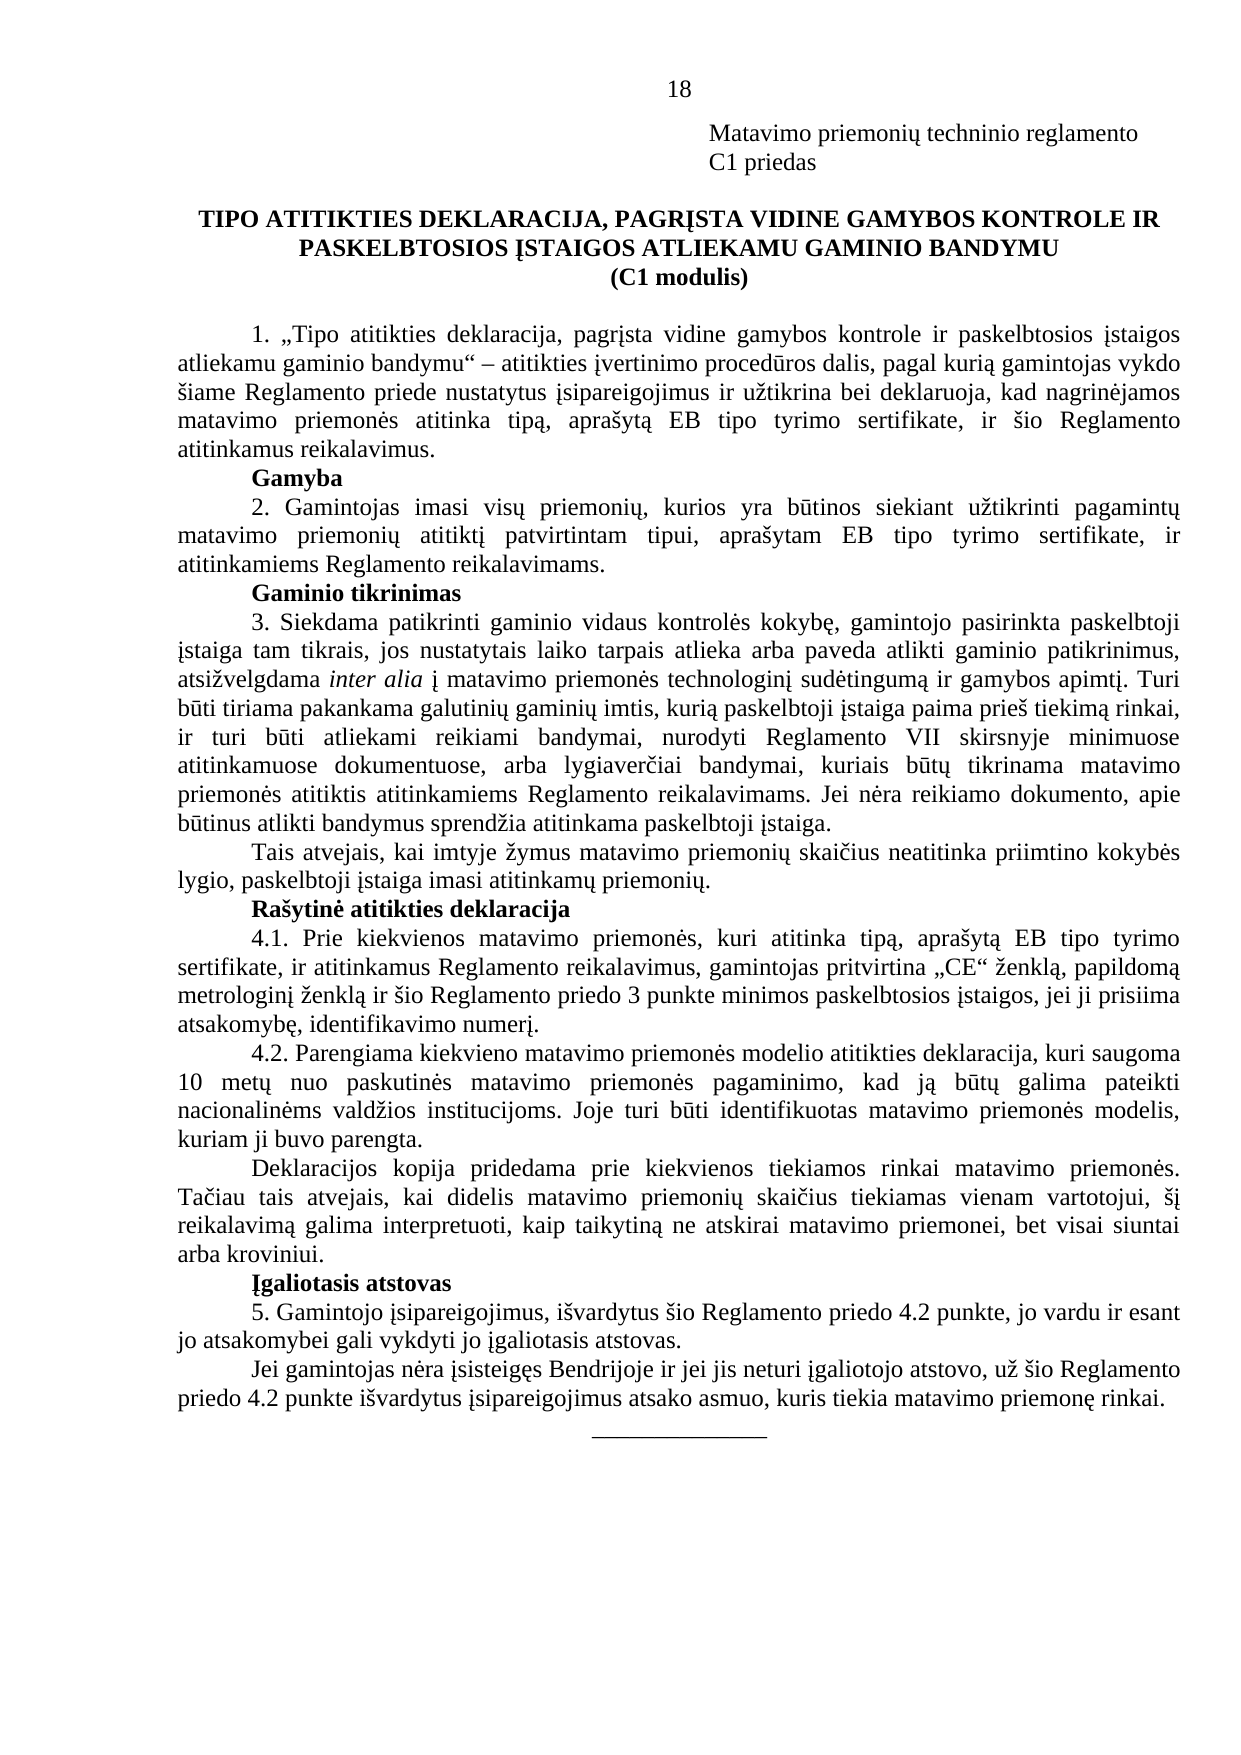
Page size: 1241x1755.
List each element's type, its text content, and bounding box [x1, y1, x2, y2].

text Matavimo priemonių techninio reglamento [709, 118, 1181, 147]
text C1 priedas [177, 147, 1181, 176]
text 1. „Tipo atitikties deklaracija, pagrįsta vidine gamybos kontrole ir paskelbtosios įstaigos atliekamu gaminio bandymu“ – atitikties įvertinimo procedūros dalis, pagal kurią gamintojas vykdo šiame Reglamento priede nustatytus įsipareigojimus ir užtikrina bei deklaruoja, kad nagrinėjamos matavimo priemonės atitinka tipą, aprašytą EB tipo tyrimo sertifikate, ir šio Reglamento atitinkamus reikalavimus. [177, 319, 1181, 463]
text 4.2. Parengiama kiekvieno matavimo priemonės modelio atitikties deklaracija, kuri saugoma 10 metų nuo paskutinės matavimo priemonės pagaminimo, kad ją būtų galima pateikti nacionalinėms valdžios institucijoms. Joje turi būti identifikuotas matavimo priemonės modelis, kuriam ji buvo parengta. [177, 1038, 1181, 1153]
text 2. Gamintojas imasi visų priemonių, kurios yra būtinos siekiant užtikrinti pagamintų matavimo priemonių atitiktį patvirtintam tipui, aprašytam EB tipo tyrimo sertifikate, ir atitinkamiems Reglamento reikalavimams. [177, 492, 1181, 578]
text 3. Siekdama patikrinti gaminio vidaus kontrolės kokybę, gamintojo pasirinkta paskelbtoji įstaiga tam tikrais, jos nustatytais laiko tarpais atlieka arba paveda atlikti gaminio patikrinimus, atsižvelgdama inter alia į matavimo priemonės technologinį sudėtingumą ir gamybos apimtį. Turi būti tiriama pakankama galutinių gaminių imtis, kurią paskelbtoji įstaiga paima prieš tiekimą rinkai, ir turi būti atliekami reikiami bandymai, nurodyti Reglamento VII skirsnyje minimuose atitinkamuose dokumentuose, arba lygiaverčiai bandymai, kuriais būtų tikrinama matavimo priemonės atitiktis atitinkamiems Reglamento reikalavimams. Jei nėra reikiamo dokumento, apie būtinus atlikti bandymus sprendžia atitinkama paskelbtoji įstaiga. [177, 607, 1181, 837]
text TIPO ATITIKTIES DEKLARACIJA, PAGRĮSTA VIDINE GAMYBOS KONTROLE IR PASKELBTOSIOS ĮSTAIGOS ATLIEKAMU GAMINIO BANDYMU [177, 204, 1181, 262]
text Įgaliotasis atstovas [177, 1268, 1181, 1297]
text Gamyba [177, 463, 1181, 492]
text Deklaracijos kopija pridedama prie kiekvienos tiekiamos rinkai matavimo priemonės. Tačiau tais atvejais, kai didelis matavimo priemonių skaičius tiekiamas vienam vartotojui, šį reikalavimą galima interpretuoti, kaip taikytiną ne atskirai matavimo priemonei, bet visai siuntai arba kroviniui. [177, 1153, 1181, 1268]
text Rašytinė atitikties deklaracija [177, 894, 1181, 923]
text 5. Gamintojo įsipareigojimus, išvardytus šio Reglamento priedo 4.2 punkte, jo vardu ir esant jo atsakomybei gali vykdyti jo įgaliotasis atstovas. [177, 1297, 1181, 1354]
text ______________ [177, 1412, 1181, 1441]
text Gaminio tikrinimas [177, 578, 1181, 607]
text 4.1. Prie kiekvienos matavimo priemonės, kuri atitinka tipą, aprašytą EB tipo tyrimo sertifikate, ir atitinkamus Reglamento reikalavimus, gamintojas pritvirtina „CE“ ženklą, papildomą metrologinį ženklą ir šio Reglamento priedo 3 punkte minimos paskelbtosios įstaigos, jei ji prisiima atsakomybę, identifikavimo numerį. [177, 923, 1181, 1038]
text (C1 modulis) [177, 262, 1181, 291]
text Tais atvejais, kai imtyje žymus matavimo priemonių skaičius neatitinka priimtino kokybės lygio, paskelbtoji įstaiga imasi atitinkamų priemonių. [177, 837, 1181, 894]
text Jei gamintojas nėra įsisteigęs Bendrijoje ir jei jis neturi įgaliotojo atstovo, už šio Reglamento priedo 4.2 punkte išvardytus įsipareigojimus atsako asmuo, kuris tiekia matavimo priemonę rinkai. [177, 1354, 1181, 1412]
